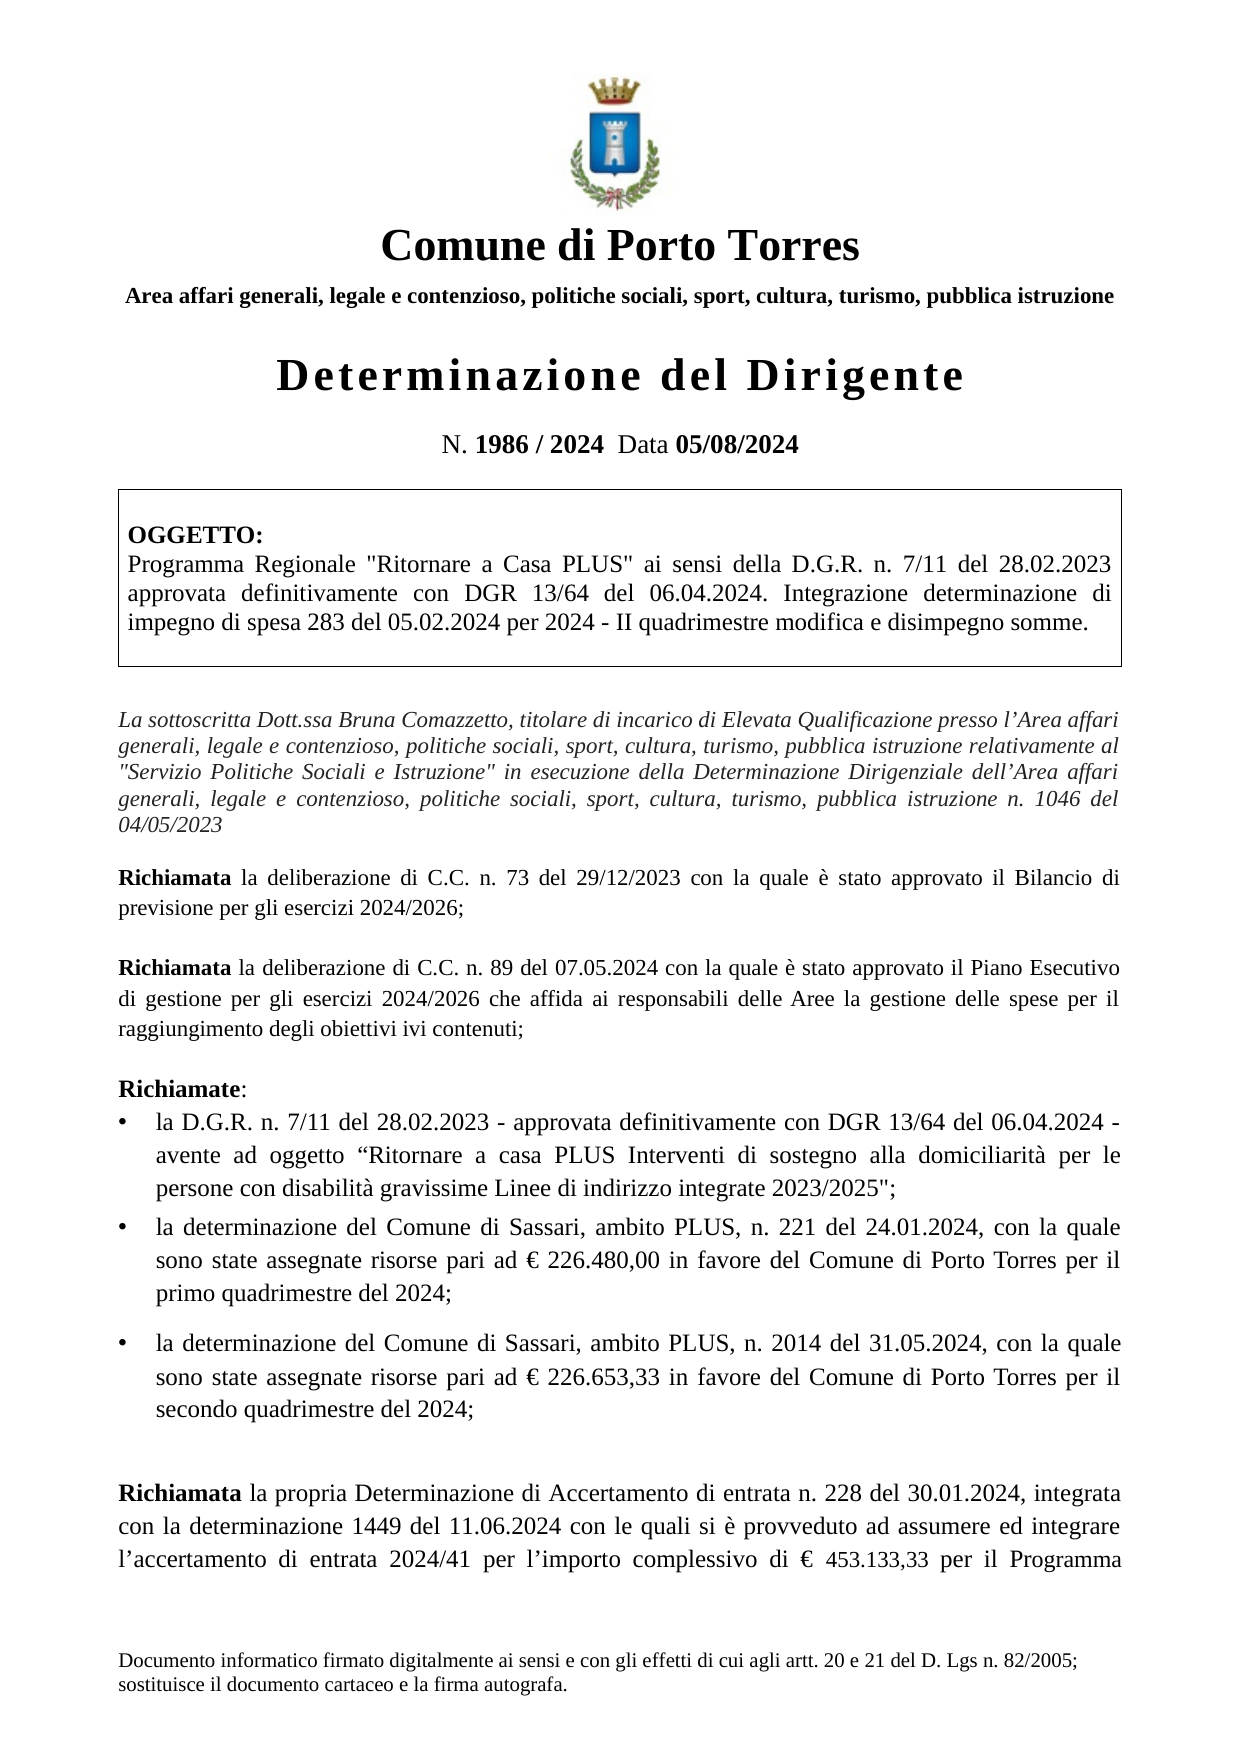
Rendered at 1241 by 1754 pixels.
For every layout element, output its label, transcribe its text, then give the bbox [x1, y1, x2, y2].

text Richiamata la propria Determinazione di Accertamento di entrata n. 228 del 30.01.2024, integrata con la determinazione 1449 del 11.06.2024 con le quali si è provveduto ad assumere ed integrare l’accertamento di entrata 2024/41 per l’importo complessivo di € 453.133,33 per il Programma [118, 1478, 1122, 1573]
list la determinazione del Comune di Sassari, ambito PLUS, n. 2014 del 31.05.2024, con la quale sono state assegnate risorse pari ad € 226.653,33 in favore del Comune di Porto Torres per il secondo quadrimestre del 2024; [118, 1328, 1122, 1423]
picture [549, 73, 679, 217]
text Richiamate: [118, 1074, 1122, 1102]
text Richiamata la deliberazione di C.C. n. 89 del 07.05.2024 con la quale è stato approvato il Piano Esecutivo di gestione per gli esercizi 2024/2026 che affida ai responsabili delle Aree la gestione delle spese per il raggiungimento degli obiettivi ivi contenuti; [118, 954, 1122, 1041]
text La sottoscritta Dott.ssa Bruna Comazzetto, titolare di incarico di Elevata Qualificazione presso l’Area affari generali, legale e contenzioso, politiche sociali, sport, cultura, turismo, pubblica istruzione relativamente al "Servizio Politiche Sociali e Istruzione" in esecuzione della Determinazione Dirigenziale dell’Area affari generali, legale e contenzioso, politiche sociali, sport, cultura, turismo, pubblica istruzione n. 1046 del 04/05/2023 [118, 706, 1122, 837]
text N. 1986 / 2024 Data 05/08/2024 [118, 429, 1122, 460]
text #DATA_ESECUTIVA# [118, 309, 1122, 328]
list la D.G.R. n. 7/11 del 28.02.2023 - approvata definitivamente con DGR 13/64 del 06.04.2024 - avente ad oggetto “Ritornare a casa PLUS Interventi di sostegno alla domiciliarità per le persone con disabilità gravissime Linee di indirizzo integrate 2023/2025"; [118, 1107, 1122, 1202]
text #ID_DET# [118, 328, 1122, 347]
list la determinazione del Comune di Sassari, ambito PLUS, n. 221 del 24.01.2024, con la quale sono state assegnate risorse pari ad € 226.480,00 in favore del Comune di Porto Torres per il primo quadrimestre del 2024; [118, 1212, 1122, 1307]
subtitle Determinazione del Dirigente [118, 347, 1122, 400]
subtitle Comune di Porto Torres [118, 217, 1122, 270]
text Area affari generali, legale e contenzioso, politiche sociali, sport, cultura, turismo, pubblica istruzione [118, 282, 1122, 309]
text Richiamata la deliberazione di C.C. n. 73 del 29/12/2023 con la quale è stato approvato il Bilancio di previsione per gli esercizi 2024/2026; [118, 864, 1122, 920]
text OGGETTO: [119, 517, 1121, 546]
text Programma Regionale "Ritornare a Casa PLUS" ai sensi della D.G.R. n. 7/11 del 28.02.2023 approvata definitivamente con DGR 13/64 del 06.04.2024. Integrazione determinazione di impegno di spesa 283 del 05.02.2024 per 2024 - II quadrimestre modifica e disimpegno somme. [119, 546, 1121, 635]
